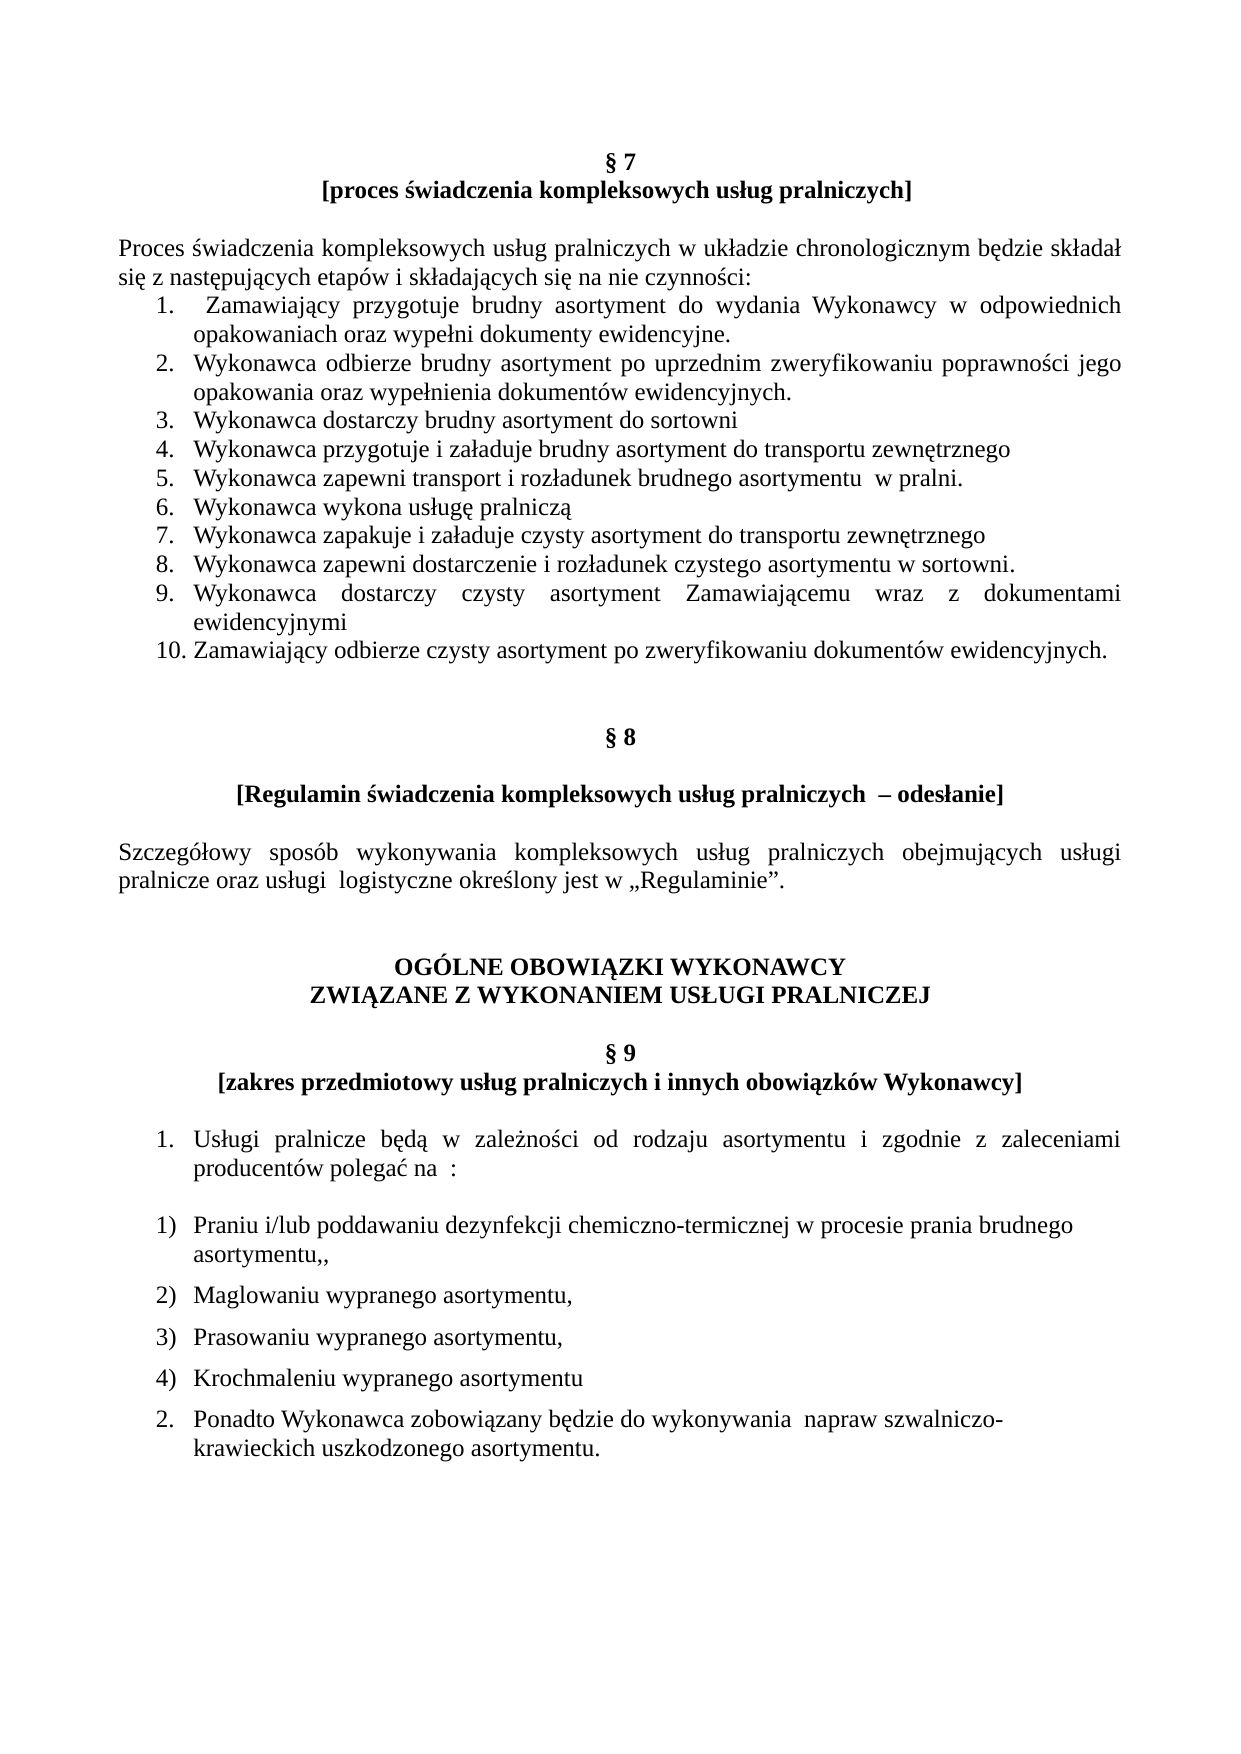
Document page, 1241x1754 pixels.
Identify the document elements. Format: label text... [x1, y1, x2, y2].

text [Regulamin świadczenia kompleksowych usług pralniczych – odesłanie] [118, 779, 1122, 808]
text § 8 [118, 722, 1122, 751]
list Wykonawca zapakuje i załaduje czysty asortyment do transportu zewnętrznego [156, 521, 1122, 549]
list Krochmaleniu wypranego asortymentu [156, 1363, 1122, 1392]
text Proces świadczenia kompleksowych usług pralniczych w układzie chronologicznym będzie składał się z następujących etapów i składających się na nie czynności: [118, 233, 1122, 291]
list Wykonawca dostarczy czysty asortyment Zamawiającemu wraz z dokumentami ewidencyjnymi [156, 578, 1122, 636]
list Usługi pralnicze będą w zależności od rodzaju asortymentu i zgodnie z zaleceniami producentów polegać na : [156, 1124, 1122, 1182]
list Zamawiający przygotuje brudny asortyment do wydania Wykonawcy w odpowiednich opakowaniach oraz wypełni dokumenty ewidencyjne. [156, 291, 1122, 348]
list Wykonawca przygotuje i załaduje brudny asortyment do transportu zewnętrznego [156, 434, 1122, 463]
text OGÓLNE OBOWIĄZKI WYKONAWCY [118, 952, 1122, 981]
text [zakres przedmiotowy usług pralniczych i innych obowiązków Wykonawcy] [118, 1067, 1122, 1096]
text [proces świadczenia kompleksowych usług pralniczych] [118, 176, 1122, 204]
list Wykonawca zapewni transport i rozładunek brudnego asortymentu w pralni. [156, 463, 1122, 492]
text ZWIĄZANE Z WYKONANIEM USŁUGI PRALNICZEJ [118, 981, 1122, 1009]
list Wykonawca dostarczy brudny asortyment do sortowni [156, 406, 1122, 434]
list Zamawiający odbierze czysty asortyment po zweryfikowaniu dokumentów ewidencyjnych. [156, 636, 1122, 664]
list Wykonawca wykona usługę pralniczą [156, 492, 1122, 521]
list Wykonawca zapewni dostarczenie i rozładunek czystego asortymentu w sortowni. [156, 549, 1122, 578]
text Szczegółowy sposób wykonywania kompleksowych usług pralniczych obejmujących usługi pralnicze oraz usługi logistyczne określony jest w „Regulaminie”. [118, 837, 1122, 894]
list Maglowaniu wypranego asortymentu, [156, 1281, 1122, 1309]
list Praniu i/lub poddawaniu dezynfekcji chemiczno-termicznej w procesie prania brudnego asortymentu,, [156, 1211, 1122, 1268]
list Wykonawca odbierze brudny asortyment po uprzednim zweryfikowaniu poprawności jego opakowania oraz wypełnienia dokumentów ewidencyjnych. [156, 348, 1122, 406]
list Ponadto Wykonawca zobowiązany będzie do wykonywania napraw szwalniczo- krawieckich uszkodzonego asortymentu. [156, 1404, 1122, 1462]
text § 7 [118, 147, 1122, 176]
text § 9 [118, 1038, 1122, 1067]
list Prasowaniu wypranego asortymentu, [156, 1322, 1122, 1351]
